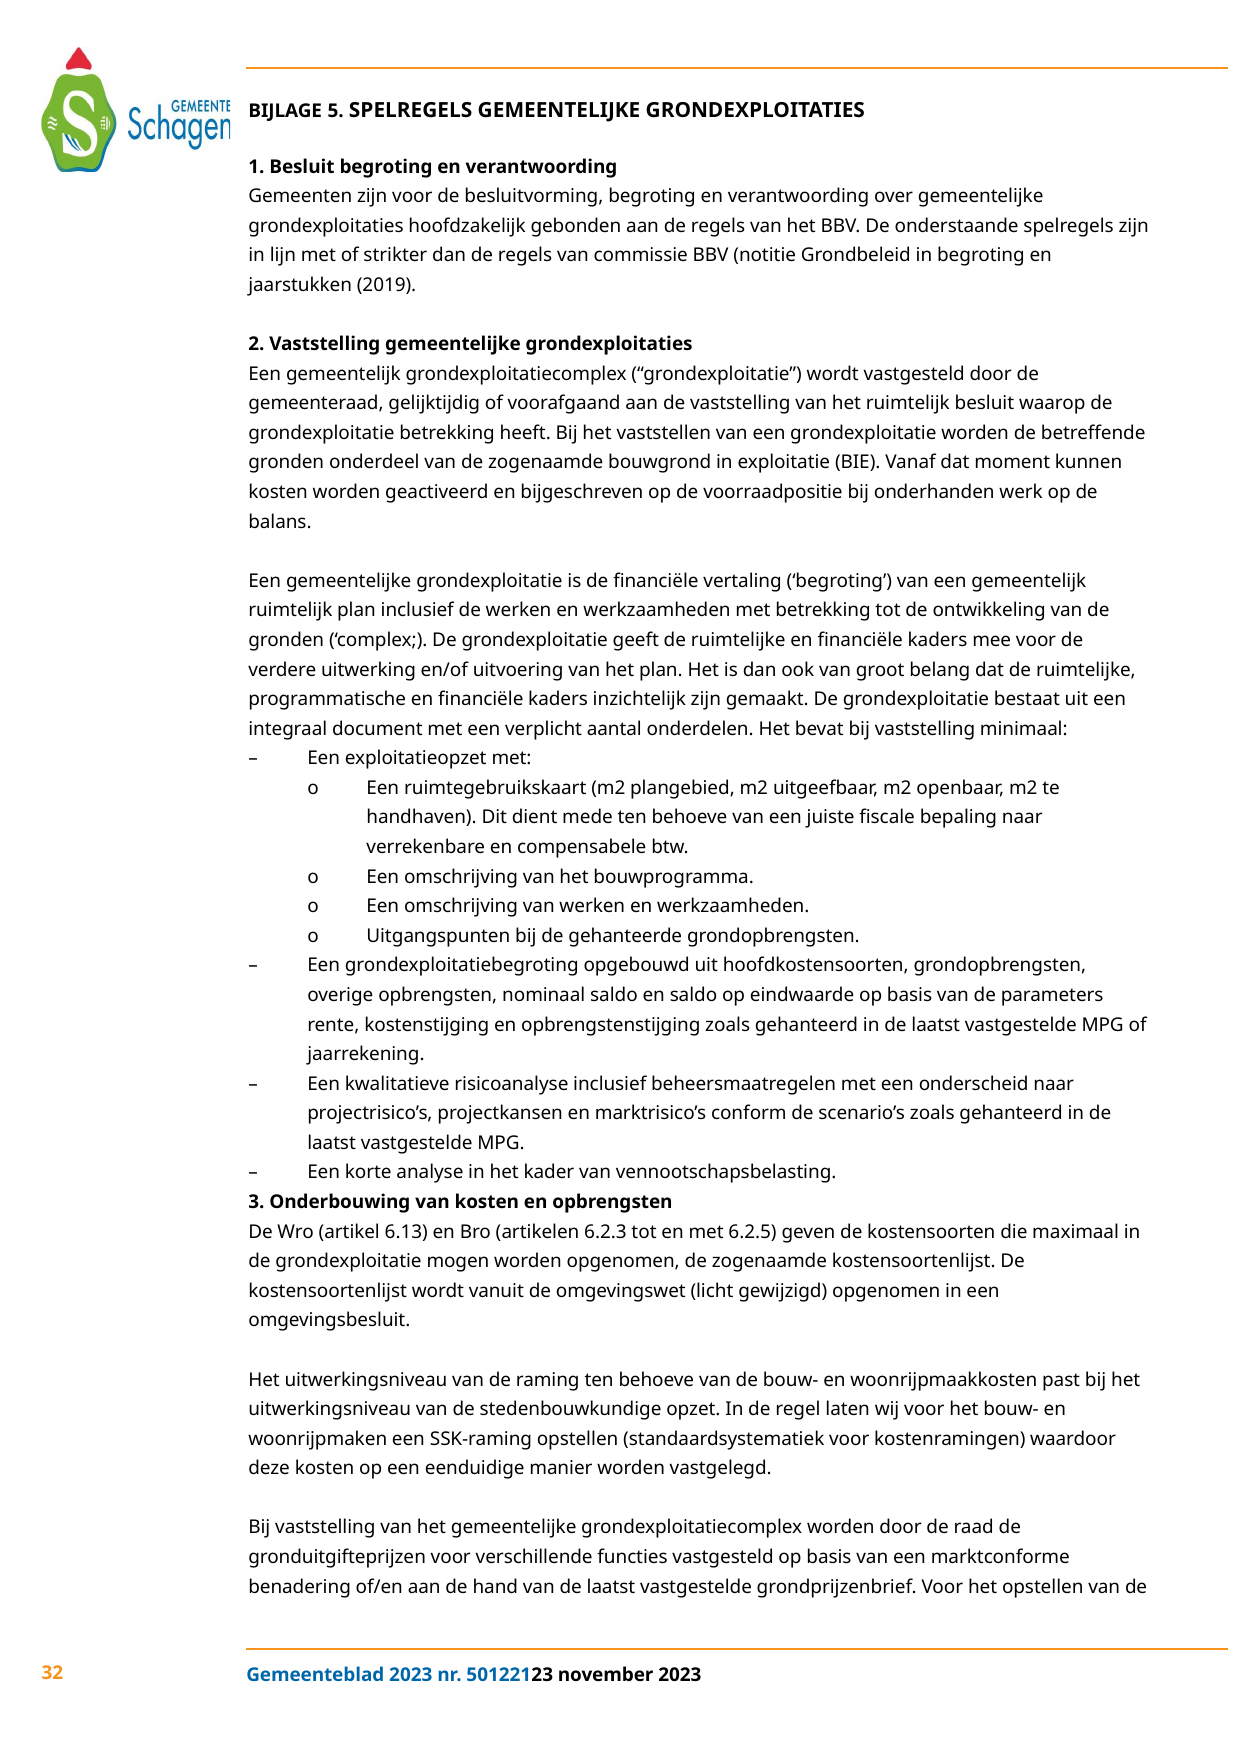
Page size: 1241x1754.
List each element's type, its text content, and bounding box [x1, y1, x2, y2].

text 3. Onderbouwing van kosten en opbrengsten [248, 1188, 1152, 1214]
list Een omschrijving van het bouwprogramma. [307, 863, 1152, 889]
list Een exploitatieopzet met: [248, 744, 1152, 770]
list Uitgangspunten bij de gehanteerde grondopbrengsten. [307, 922, 1152, 948]
list Een kwalitatieve risicoanalyse inclusief beheersmaatregelen met een onderscheid naar projectrisico’s, projectkansen en marktrisico’s conform de scenario’s zoals gehanteerd in de laatst vastgestelde MPG. [248, 1070, 1152, 1155]
list Een korte analyse in het kader van vennootschapsbelasting. [248, 1159, 1152, 1184]
text De Wro (artikel 6.13) en Bro (artikelen 6.2.3 tot en met 6.2.5) geven de kostensoorten die maximaal in de grondexploitatie mogen worden opgenomen, de zogenaamde kostensoortenlijst. De kostensoortenlijst wordt vanuit de omgevingswet (licht gewijzigd) opgenomen in een omgevingsbesluit. [248, 1218, 1152, 1332]
list Een ruimtegebruikskaart (m2 plangebied, m2 uitgeefbaar, m2 openbaar, m2 te handhaven). Dit dient mede ten behoeve van een juiste fiscale bepaling naar verrekenbare en compensabele btw. [307, 774, 1152, 859]
text 1. Besluit begroting en verantwoording [248, 153, 1152, 179]
text 2. Vaststelling gemeentelijke grondexploitaties [248, 330, 1152, 356]
list Een grondexploitatiebegroting opgebouwd uit hoofdkostensoorten, grondopbrengsten, overige opbrengsten, nominaal saldo en saldo op eindwaarde op basis van de parameters rente, kostenstijging en opbrengstenstijging zoals gehanteerd in de laatst vastgestelde MPG of jaarrekening. [248, 952, 1152, 1066]
text Bij vaststelling van het gemeentelijke grondexploitatiecomplex worden door de raad de gronduitgifteprijzen voor verschillende functies vastgesteld op basis van een marktconforme benadering of/en aan de hand van de laatst vastgestelde grondprijzenbrief. Voor het opstellen van de [248, 1514, 1152, 1599]
list Een omschrijving van werken en werkzaamheden. [307, 892, 1152, 918]
text Een gemeentelijk grondexploitatiecomplex (“grondexploitatie”) wordt vastgesteld door de gemeenteraad, gelijktijdig of voorafgaand aan de vaststelling van het ruimtelijk besluit waarop de grondexploitatie betrekking heeft. Bij het vaststellen van een grondexploitatie worden de betreffende gronden onderdeel van de zogenaamde bouwgrond in exploitatie (BIE). Vanaf dat moment kunnen kosten worden geactiveerd en bijgeschreven op de voorraadpositie bij onderhanden werk op de balans. [248, 360, 1152, 534]
text Gemeenten zijn voor de besluitvorming, begroting en verantwoording over gemeentelijke grondexploitaties hoofdzakelijk gebonden aan de regels van het BBV. De onderstaande spelregels zijn in lijn met of strikter dan de regels van commissie BBV (notitie Grondbeleid in begroting en jaarstukken (2019). [248, 182, 1152, 297]
text Het uitwerkingsniveau van de raming ten behoeve van de bouw- en woonrijpmaakkosten past bij het uitwerkingsniveau van de stedenbouwkundige opzet. In de regel laten wij voor het bouw- en woonrijpmaken een SSK-raming opstellen (standaardsystematiek voor kostenramingen) waardoor deze kosten op een eenduidige manier worden vastgelegd. [248, 1366, 1152, 1480]
text BIJLAGE 5. SPELREGELS GEMEENTELIJKE GRONDEXPLOITATIES [248, 95, 1152, 123]
picture [41, 47, 231, 172]
text Een gemeentelijke grondexploitatie is de financiële vertaling (‘begroting’) van een gemeentelijk ruimtelijk plan inclusief de werken en werkzaamheden met betrekking tot de ontwikkeling van de gronden (‘complex;). De grondexploitatie geeft de ruimtelijke en financiële kaders mee voor de verdere uitwerking en/of uitvoering van het plan. Het is dan ook van groot belang dat de ruimtelijke, programmatische en financiële kaders inzichtelijk zijn gemaakt. De grondexploitatie bestaat uit een integraal document met een verplicht aantal onderdelen. Het bevat bij vaststelling minimaal: [248, 567, 1152, 741]
